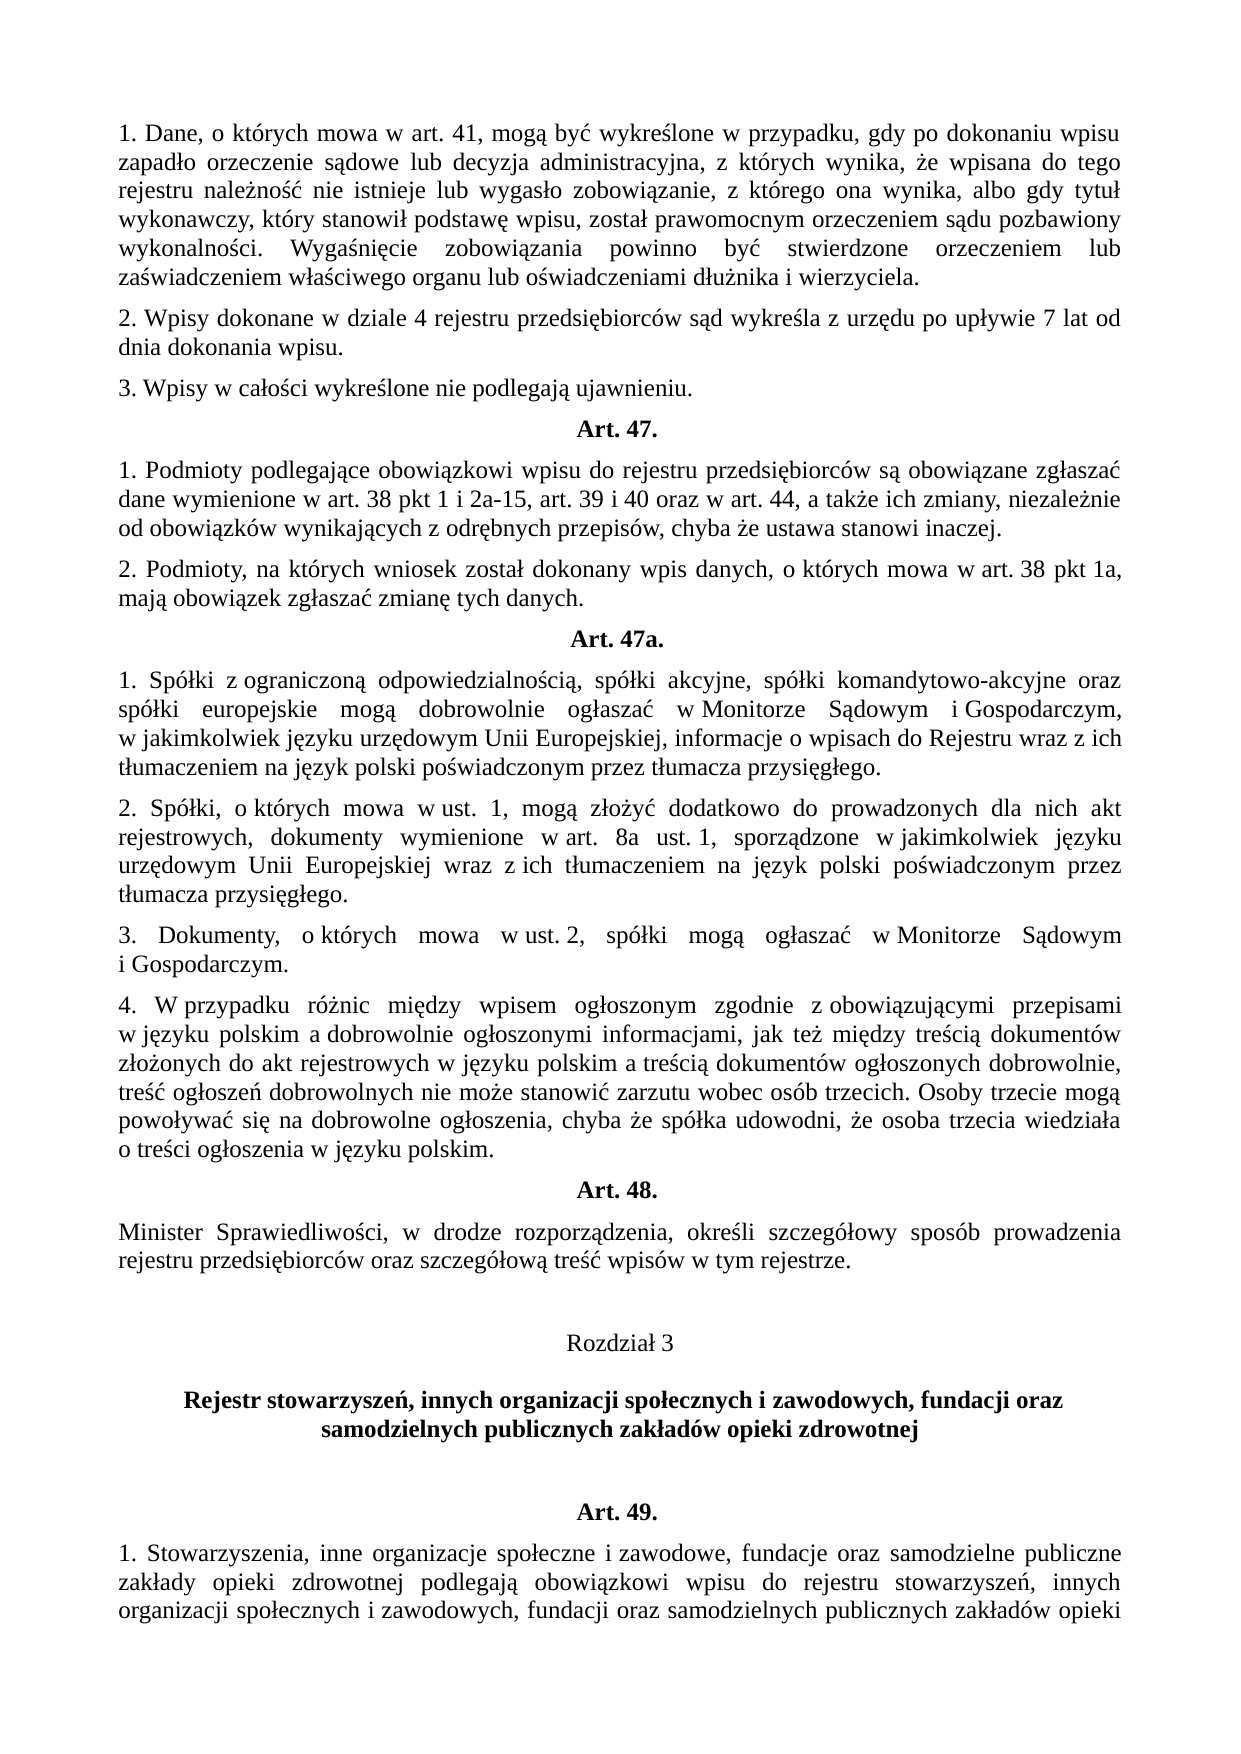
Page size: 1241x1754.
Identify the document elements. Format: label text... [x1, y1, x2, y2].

text 1. Dane, o których mowa w art. 41, mogą być wykreślone w przypadku, gdy po dokonaniu wpisu zapadło orzeczenie sądowe lub decyzja administracyjna, z których wynika, że wpisana do tego rejestru należność nie istnieje lub wygasło zobowiązanie, z którego ona wynika, albo gdy tytuł wykonawczy, który stanowił podstawę wpisu, został prawomocnym orzeczeniem sądu pozbawiony wykonalności. Wygaśnięcie zobowiązania powinno być stwierdzone orzeczeniem lub zaświadczeniem właściwego organu lub oświadczeniami dłużnika i wierzyciela. [118, 118, 1122, 291]
text Minister Sprawiedliwości, w drodze rozporządzenia, określi szczegółowy sposób prowadzenia rejestru przedsiębiorców oraz szczegółową treść wpisów w tym rejestrze. [118, 1217, 1122, 1274]
text Art. 47. [118, 414, 1122, 443]
text 4. W przypadku różnic między wpisem ogłoszonym zgodnie z obowiązującymi przepisami w języku polskim a dobrowolnie ogłoszonymi informacjami, jak też między treścią dokumentów złożonych do akt rejestrowych w języku polskim a treścią dokumentów ogłoszonych dobrowolnie, treść ogłoszeń dobrowolnych nie może stanowić zarzutu wobec osób trzecich. Osoby trzecie mogą powoływać się na dobrowolne ogłoszenia, chyba że spółka udowodni, że osoba trzecia wiedziała o treści ogłoszenia w języku polskim. [118, 991, 1122, 1163]
text 1. Podmioty podlegające obowiązkowi wpisu do rejestru przedsiębiorców są obowiązane zgłaszać dane wymienione w art. 38 pkt 1 i 2a-15, art. 39 i 40 oraz w art. 44, a także ich zmiany, niezależnie od obowiązków wynikających z odrębnych przepisów, chyba że ustawa stanowi inaczej. [118, 456, 1122, 542]
text 1. Stowarzyszenia, inne organizacje społeczne i zawodowe, fundacje oraz samodzielne publiczne zakłady opieki zdrowotnej podlegają obowiązkowi wpisu do rejestru stowarzyszeń, innych organizacji społecznych i zawodowych, fundacji oraz samodzielnych publicznych zakładów opieki [118, 1538, 1122, 1624]
text 2. Wpisy dokonane w dziale 4 rejestru przedsiębiorców sąd wykreśla z urzędu po upływie 7 lat od dnia dokonania wpisu. [118, 303, 1122, 361]
text 2. Spółki, o których mowa w ust. 1, mogą złożyć dodatkowo do prowadzonych dla nich akt rejestrowych, dokumenty wymienione w art. 8a ust. 1, sporządzone w jakimkolwiek języku urzędowym Unii Europejskiej wraz z ich tłumaczeniem na język polski poświadczonym przez tłumacza przysięgłego. [118, 793, 1122, 908]
text Rozdział 3 [118, 1328, 1122, 1357]
text Art. 48. [118, 1176, 1122, 1204]
text 3. Wpisy w całości wykreślone nie podlegają ujawnieniu. [118, 373, 1122, 402]
text 1. Spółki z ograniczoną odpowiedzialnością, spółki akcyjne, spółki komandytowo-akcyjne oraz spółki europejskie mogą dobrowolnie ogłaszać w Monitorze Sądowym i Gospodarczym, w jakimkolwiek języku urzędowym Unii Europejskiej, informacje o wpisach do Rejestru wraz z ich tłumaczeniem na język polski poświadczonym przez tłumacza przysięgłego. [118, 666, 1122, 781]
text Art. 47a. [118, 624, 1122, 653]
text Rejestr stowarzyszeń, innych organizacji społecznych i zawodowych, fundacji oraz samodzielnych publicznych zakładów opieki zdrowotnej [118, 1357, 1122, 1443]
text Art. 49. [118, 1497, 1122, 1526]
text 3. Dokumenty, o których mowa w ust. 2, spółki mogą ogłaszać w Monitorze Sądowym i Gospodarczym. [118, 921, 1122, 978]
text 2. Podmioty, na których wniosek został dokonany wpis danych, o których mowa w art. 38 pkt 1a, mają obowiązek zgłaszać zmianę tych danych. [118, 554, 1122, 612]
